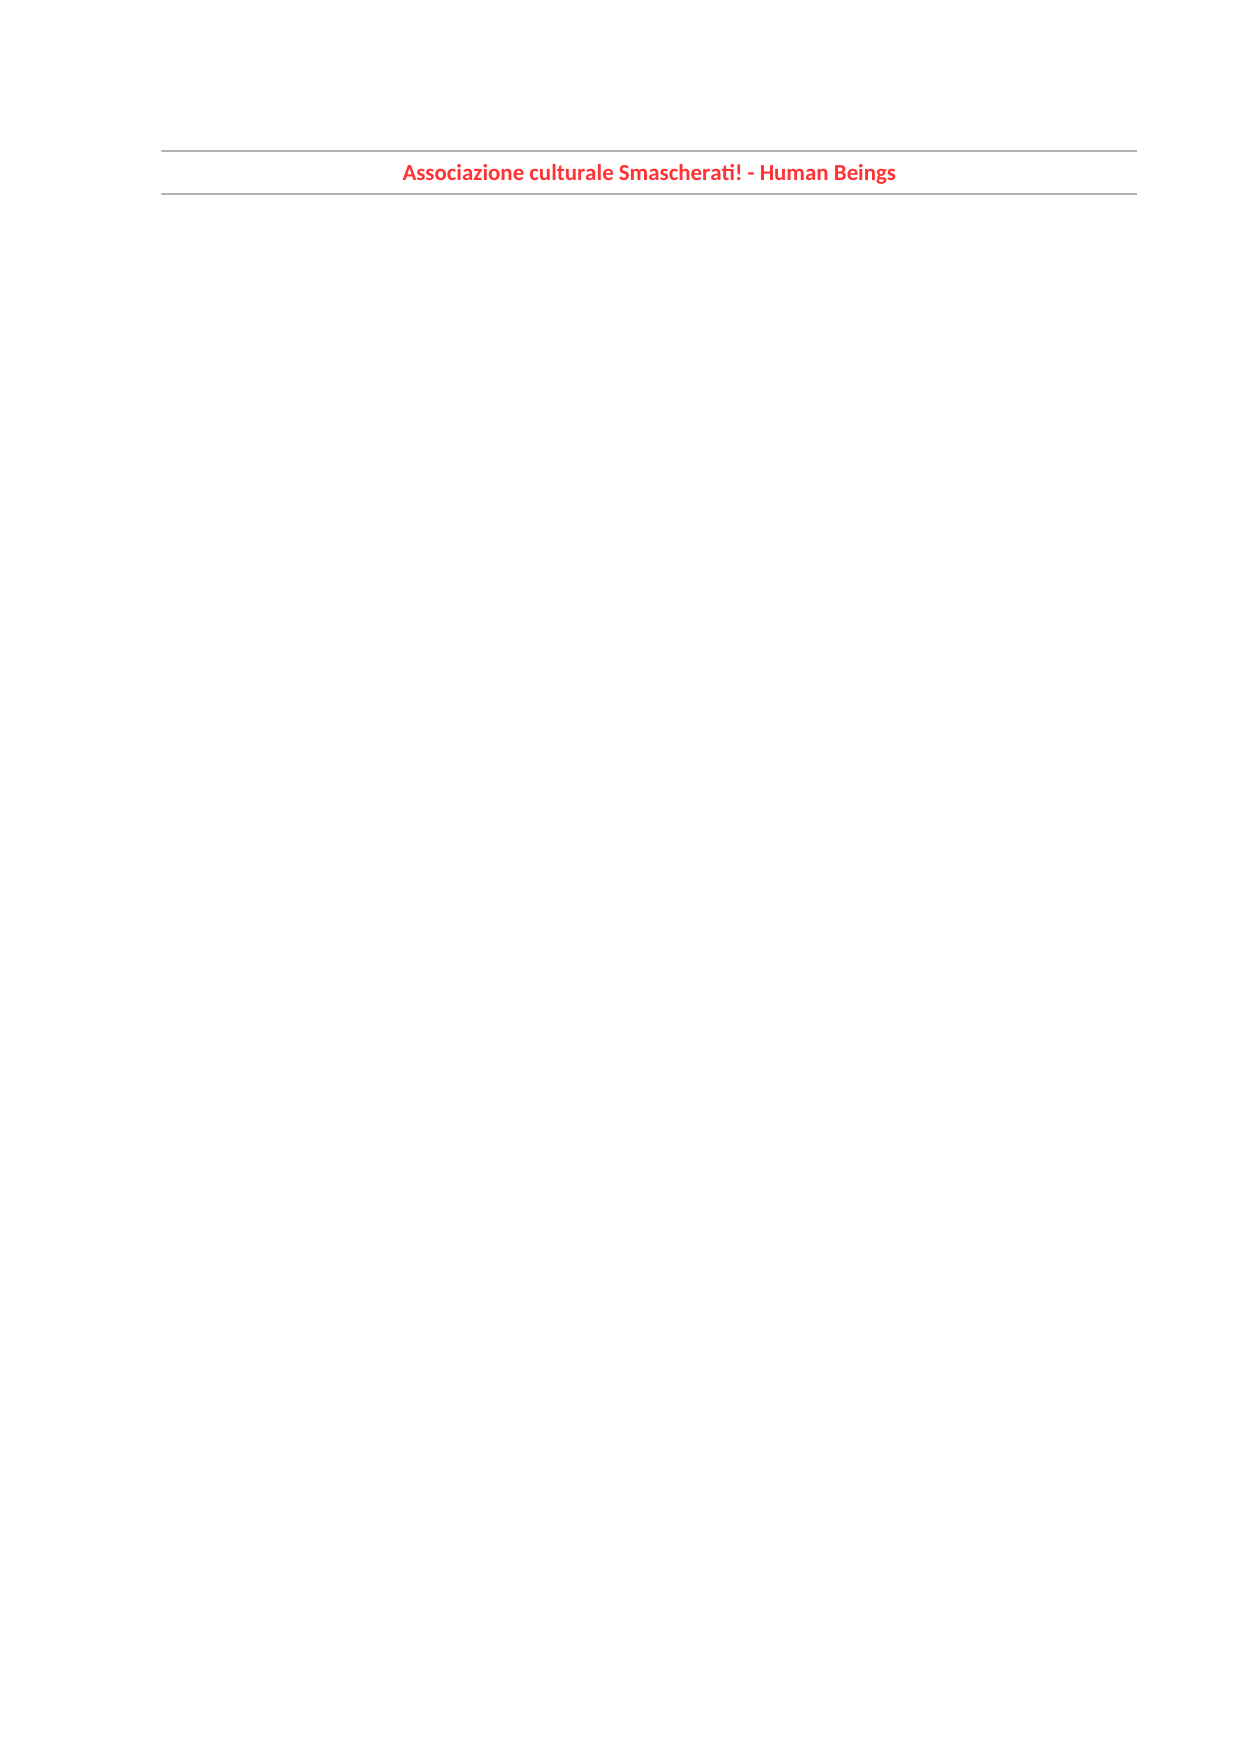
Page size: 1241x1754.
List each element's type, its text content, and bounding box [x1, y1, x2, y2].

table_header Associazione culturale Smascherati! - Human Beings [150, 150, 1148, 195]
